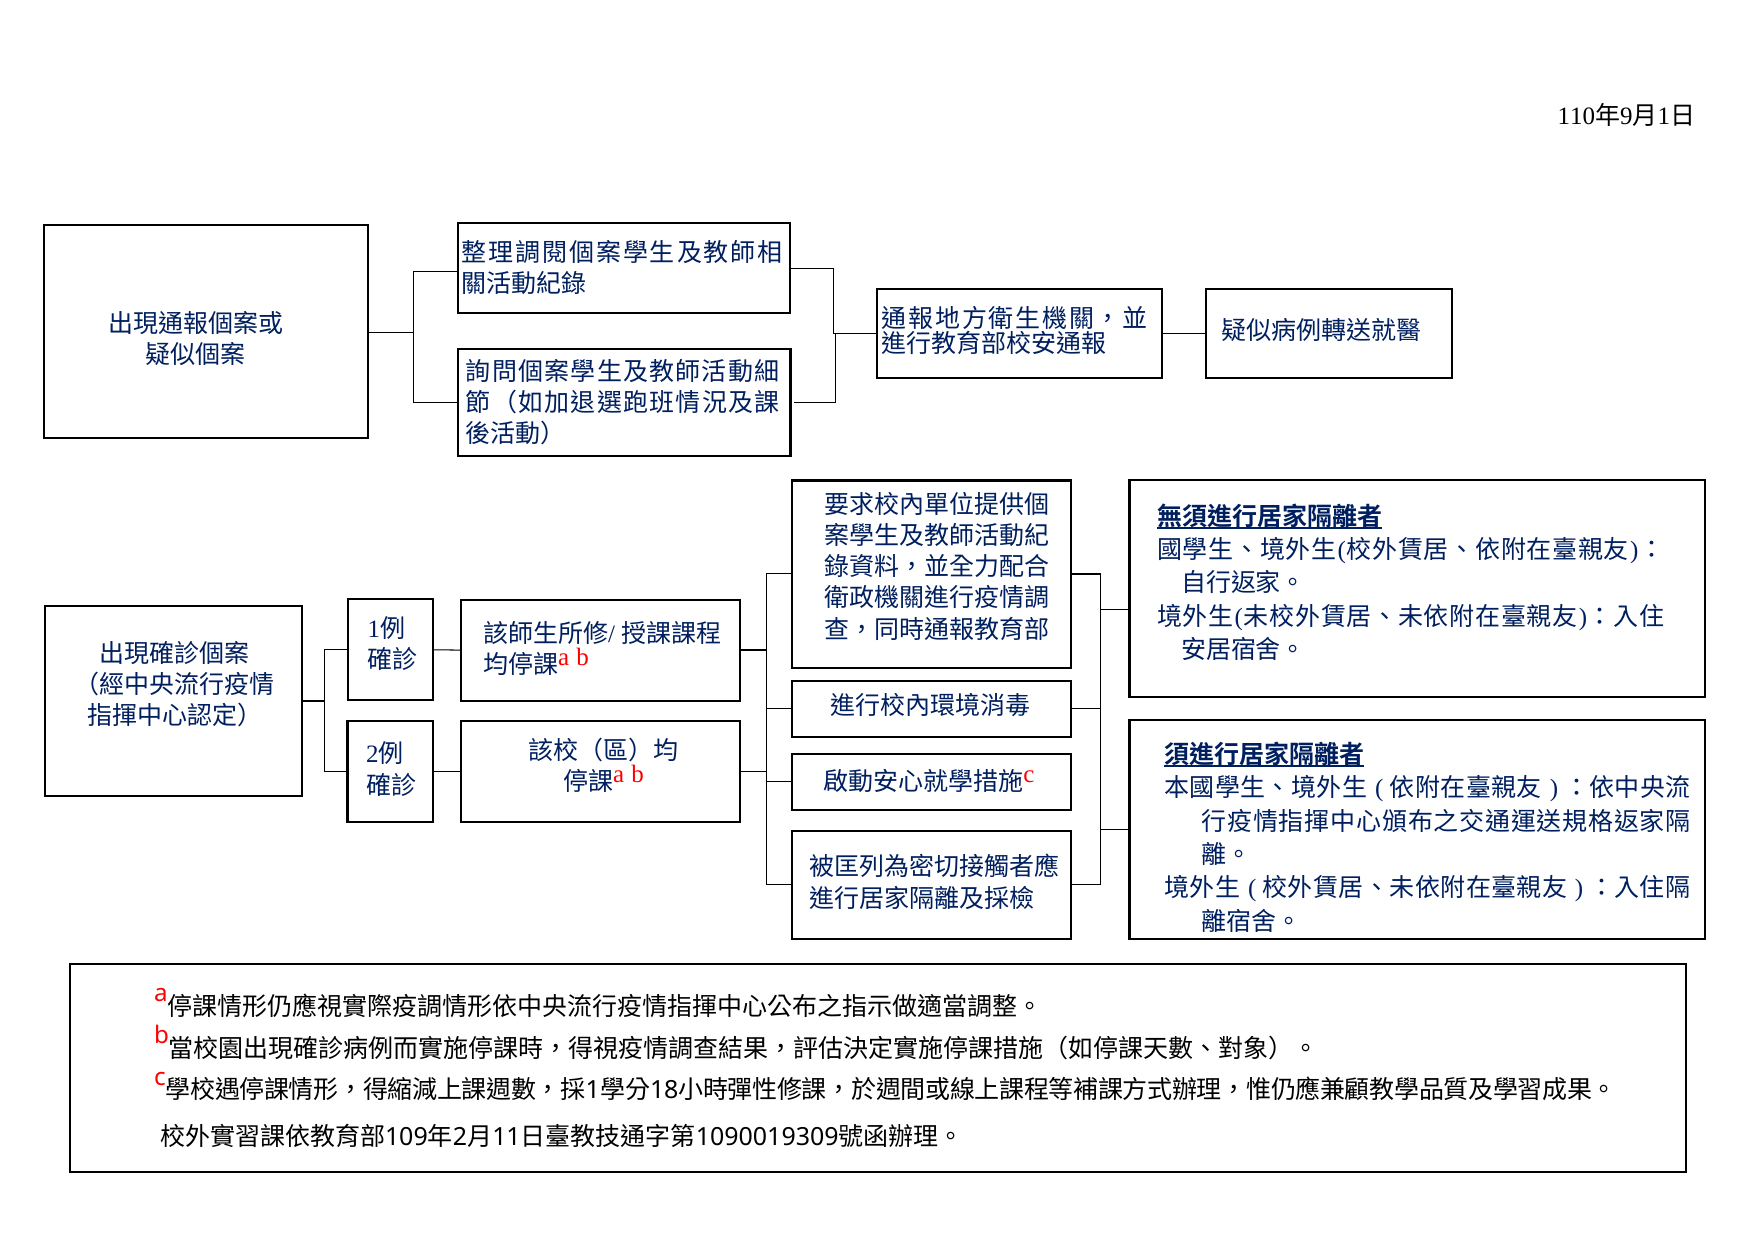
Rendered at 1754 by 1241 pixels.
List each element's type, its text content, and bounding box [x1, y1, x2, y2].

text 110年9月1日 [59, 95, 1695, 133]
